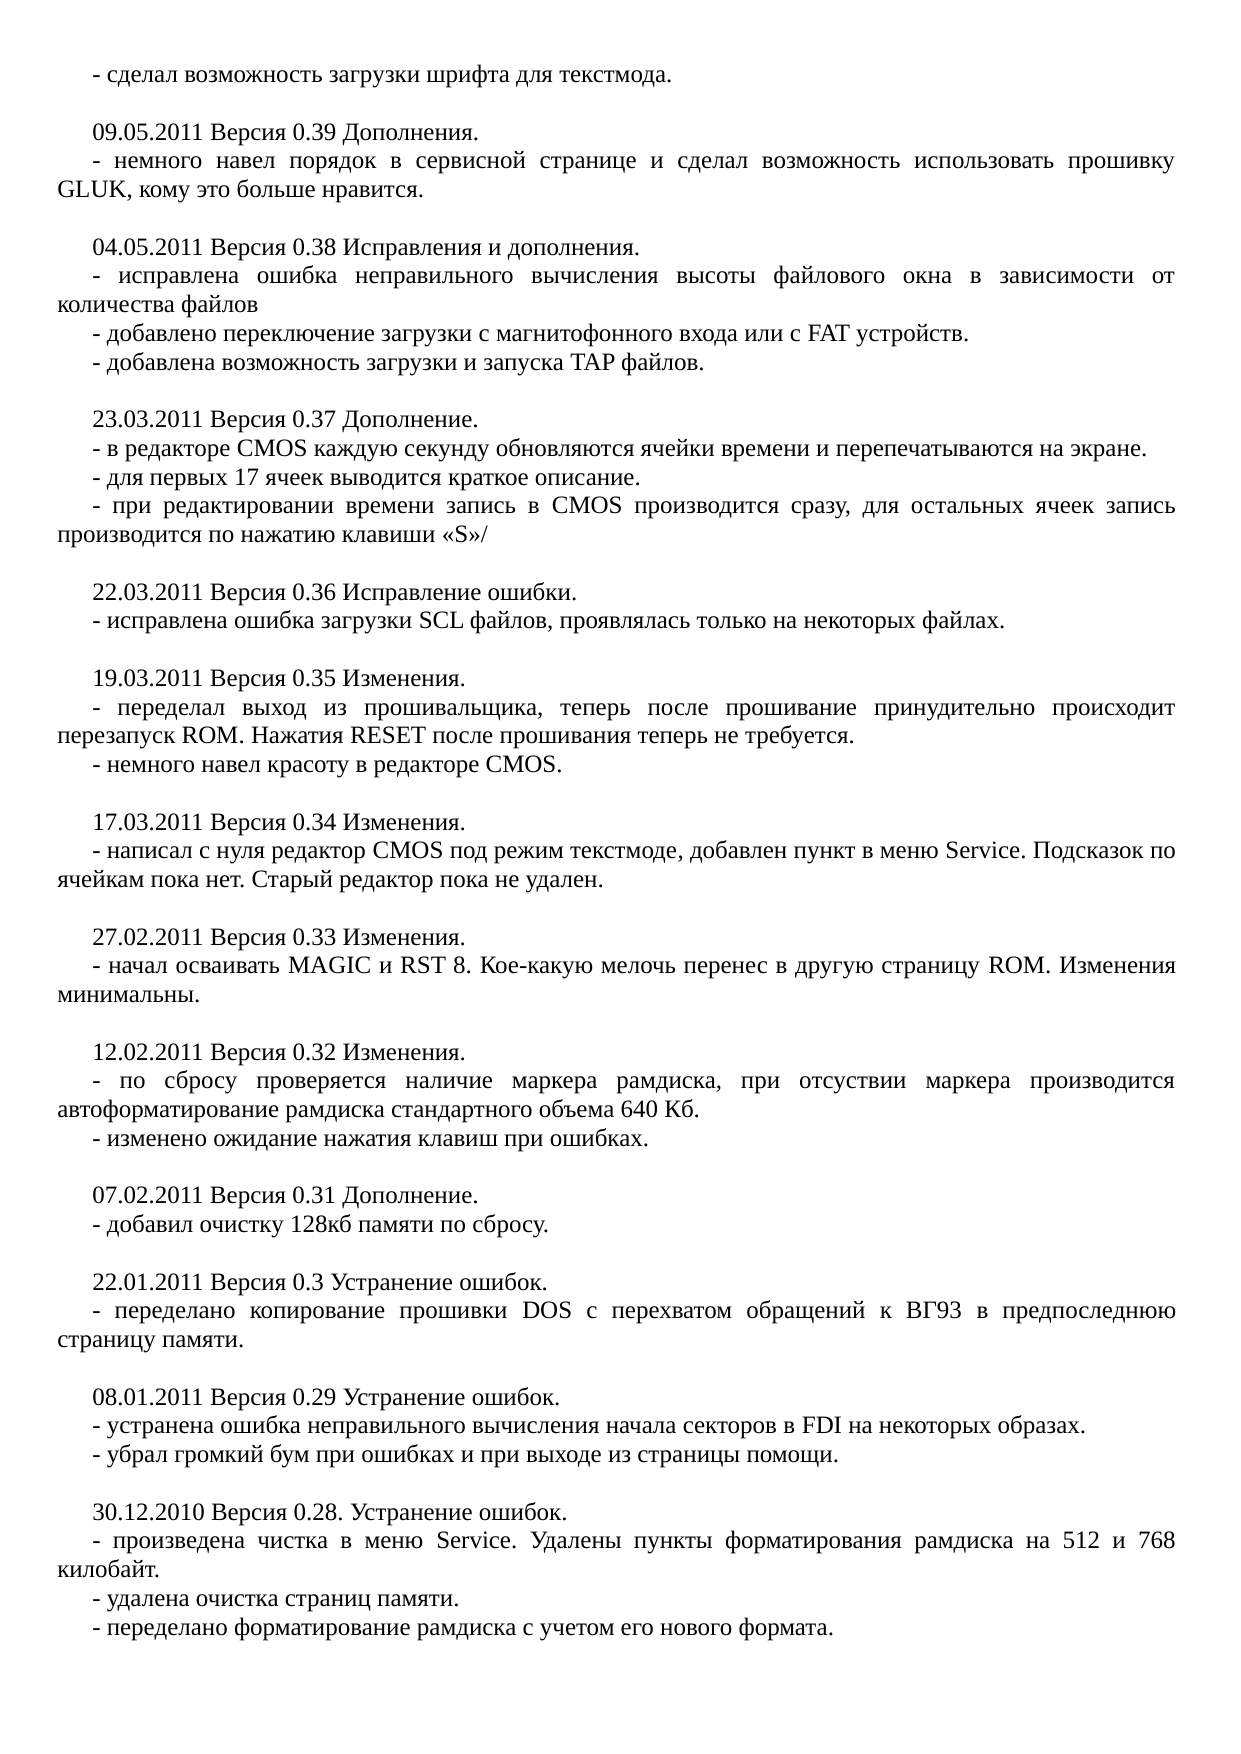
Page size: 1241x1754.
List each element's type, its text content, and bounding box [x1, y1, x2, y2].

text 12.02.2011 Версия 0.32 Изменения. [57, 1037, 1176, 1066]
text - произведена чистка в меню Service. Удалены пункты форматирования рамдиска на 512 и 768 килобайт. [57, 1526, 1176, 1583]
text - устранена ошибка неправильного вычисления начала секторов в FDI на некоторых образах. [57, 1411, 1176, 1439]
text - добавлена возможность загрузки и запуска TAP файлов. [57, 347, 1176, 376]
text 04.05.2011 Версия 0.38 Исправления и дополнения. [57, 232, 1176, 261]
text 17.03.2011 Версия 0.34 Изменения. [57, 807, 1176, 836]
text - немного навел красоту в редакторе CMOS. [57, 749, 1176, 778]
text - убрал громкий бум при ошибках и при выходе из страницы помощи. [57, 1439, 1176, 1468]
text - начал осваивать MAGIC и RST 8. Кое-какую мелочь перенес в другую страницу ROM. Изменения минимальны. [57, 951, 1176, 1008]
text 09.05.2011 Версия 0.39 Дополнения. [57, 117, 1176, 146]
text - по сбросу проверяется наличие маркера рамдиска, при отсуствии маркера производится автоформатирование рамдиска стандартного объема 640 Кб. [57, 1066, 1176, 1123]
text - добавлено переключение загрузки с магнитофонного входа или с FAT устройств. [57, 318, 1176, 347]
text - изменено ожидание нажатия клавиш при ошибках. [57, 1123, 1176, 1152]
text - немного навел порядок в сервисной странице и сделал возможность использовать прошивку GLUK, кому это больше нравится. [57, 146, 1176, 203]
text - переделал выход из прошивальщика, теперь после прошивание принудительно происходит перезапуск ROM. Нажатия RESET после прошивания теперь не требуется. [57, 692, 1176, 749]
text - добавил очистку 128кб памяти по сбросу. [57, 1209, 1176, 1238]
text - для первых 17 ячеек выводится краткое описание. [57, 462, 1176, 491]
text - переделано копирование прошивки DOS с перехватом обращений к ВГ93 в предпоследнюю страницу памяти. [57, 1296, 1176, 1353]
text - при редактировании времени запись в CMOS производится сразу, для остальных ячеек запись производится по нажатию клавиши «S»/ [57, 491, 1176, 548]
text 30.12.2010 Версия 0.28. Устранение ошибок. [57, 1497, 1176, 1526]
text - сделал возможность загрузки шрифта для текстмода. [57, 59, 1176, 88]
text - исправлена ошибка неправильного вычисления высоты файлового окна в зависимости от количества файлов [57, 261, 1176, 318]
text 08.01.2011 Версия 0.29 Устранение ошибок. [57, 1382, 1176, 1411]
text 22.03.2011 Версия 0.36 Исправление ошибки. [57, 577, 1176, 606]
text - исправлена ошибка загрузки SCL файлов, проявлялась только на некоторых файлах. [57, 606, 1176, 634]
text 22.01.2011 Версия 0.3 Устранение ошибок. [57, 1267, 1176, 1296]
text 23.03.2011 Версия 0.37 Дополнение. [57, 404, 1176, 433]
text 07.02.2011 Версия 0.31 Дополнение. [57, 1181, 1176, 1209]
text - переделано форматирование рамдиска с учетом его нового формата. [57, 1612, 1176, 1641]
text 19.03.2011 Версия 0.35 Изменения. [57, 663, 1176, 692]
text - в редакторе CMOS каждую секунду обновляются ячейки времени и перепечатываются на экране. [57, 433, 1176, 462]
text 27.02.2011 Версия 0.33 Изменения. [57, 922, 1176, 951]
text - удалена очистка страниц памяти. [57, 1583, 1176, 1612]
text - написал с нуля редактор CMOS под режим текстмоде, добавлен пункт в меню Service. Подсказок по ячейкам пока нет. Старый редактор пока не удален. [57, 836, 1176, 893]
